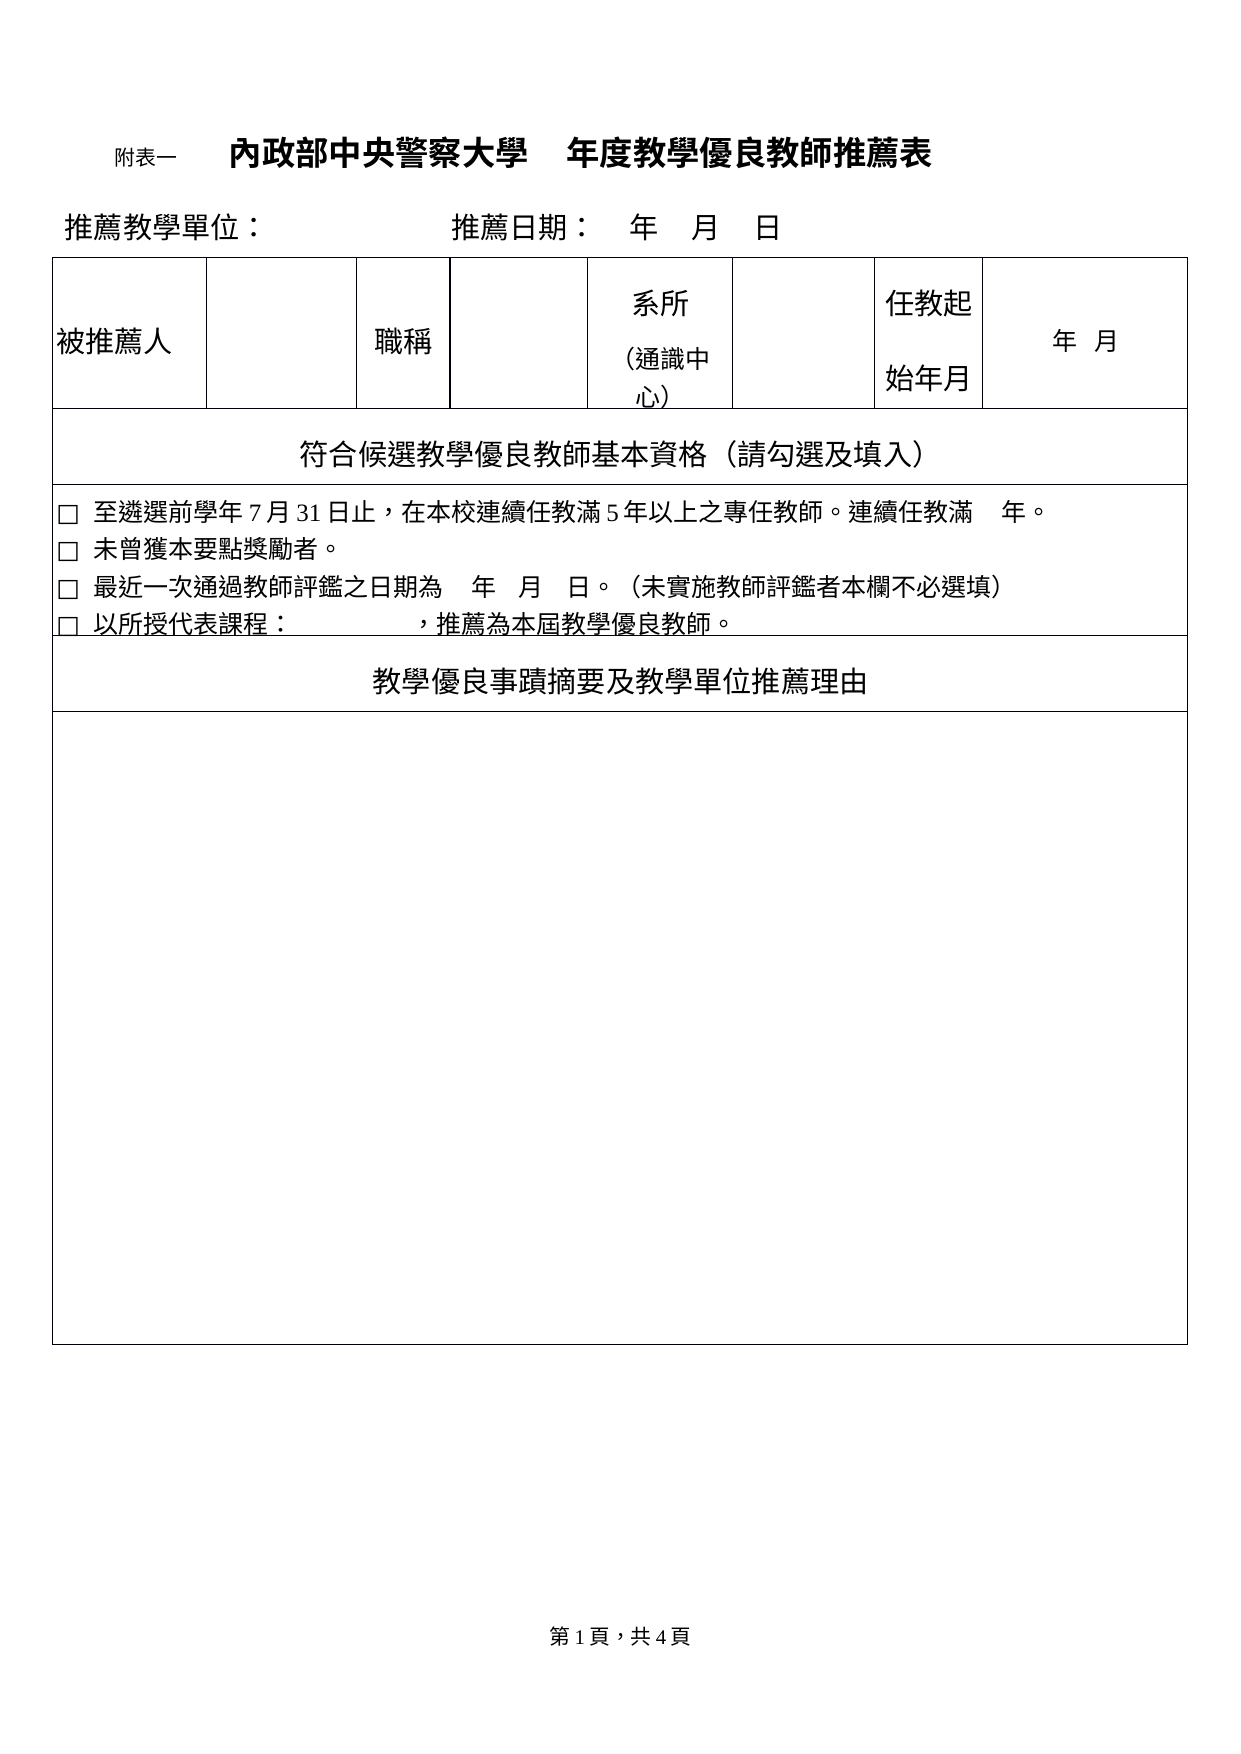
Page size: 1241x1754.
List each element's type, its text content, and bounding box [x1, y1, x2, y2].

table_cell 至遴選前學年7月31日止，在本校連續任教滿5年以上之專任教師。連續任教滿 年。 未曾獲本要點獎勵者。 最近一次通過教師評鑑之日期為 年 月 日。（未實施教師評鑑者本欄不必選填） 以所授代表課程： ，推薦為本屆教學優良教師。 [53, 485, 1187, 635]
text 推薦教學單位： 推薦日期： 年 月 日 [64, 182, 1126, 257]
table_header [733, 258, 874, 408]
table_header 被推薦人 [53, 258, 206, 408]
table_header 職稱 [357, 258, 449, 408]
text 附表一 內政部中央警察大學 年度教學優良教師推薦表 [114, 107, 1126, 182]
table_cell 符合候選教學優良教師基本資格（請勾選及填入） [53, 409, 1187, 484]
table_header 系所 （通識中心） [588, 258, 732, 408]
table_cell 教學優良事蹟摘要及教學單位推薦理由 [53, 636, 1187, 711]
table_header [451, 258, 587, 408]
table_header 年 月 [983, 258, 1187, 408]
table_header [207, 258, 356, 408]
table_cell [53, 712, 1187, 1344]
table_header 任教起始年月 [875, 258, 982, 408]
